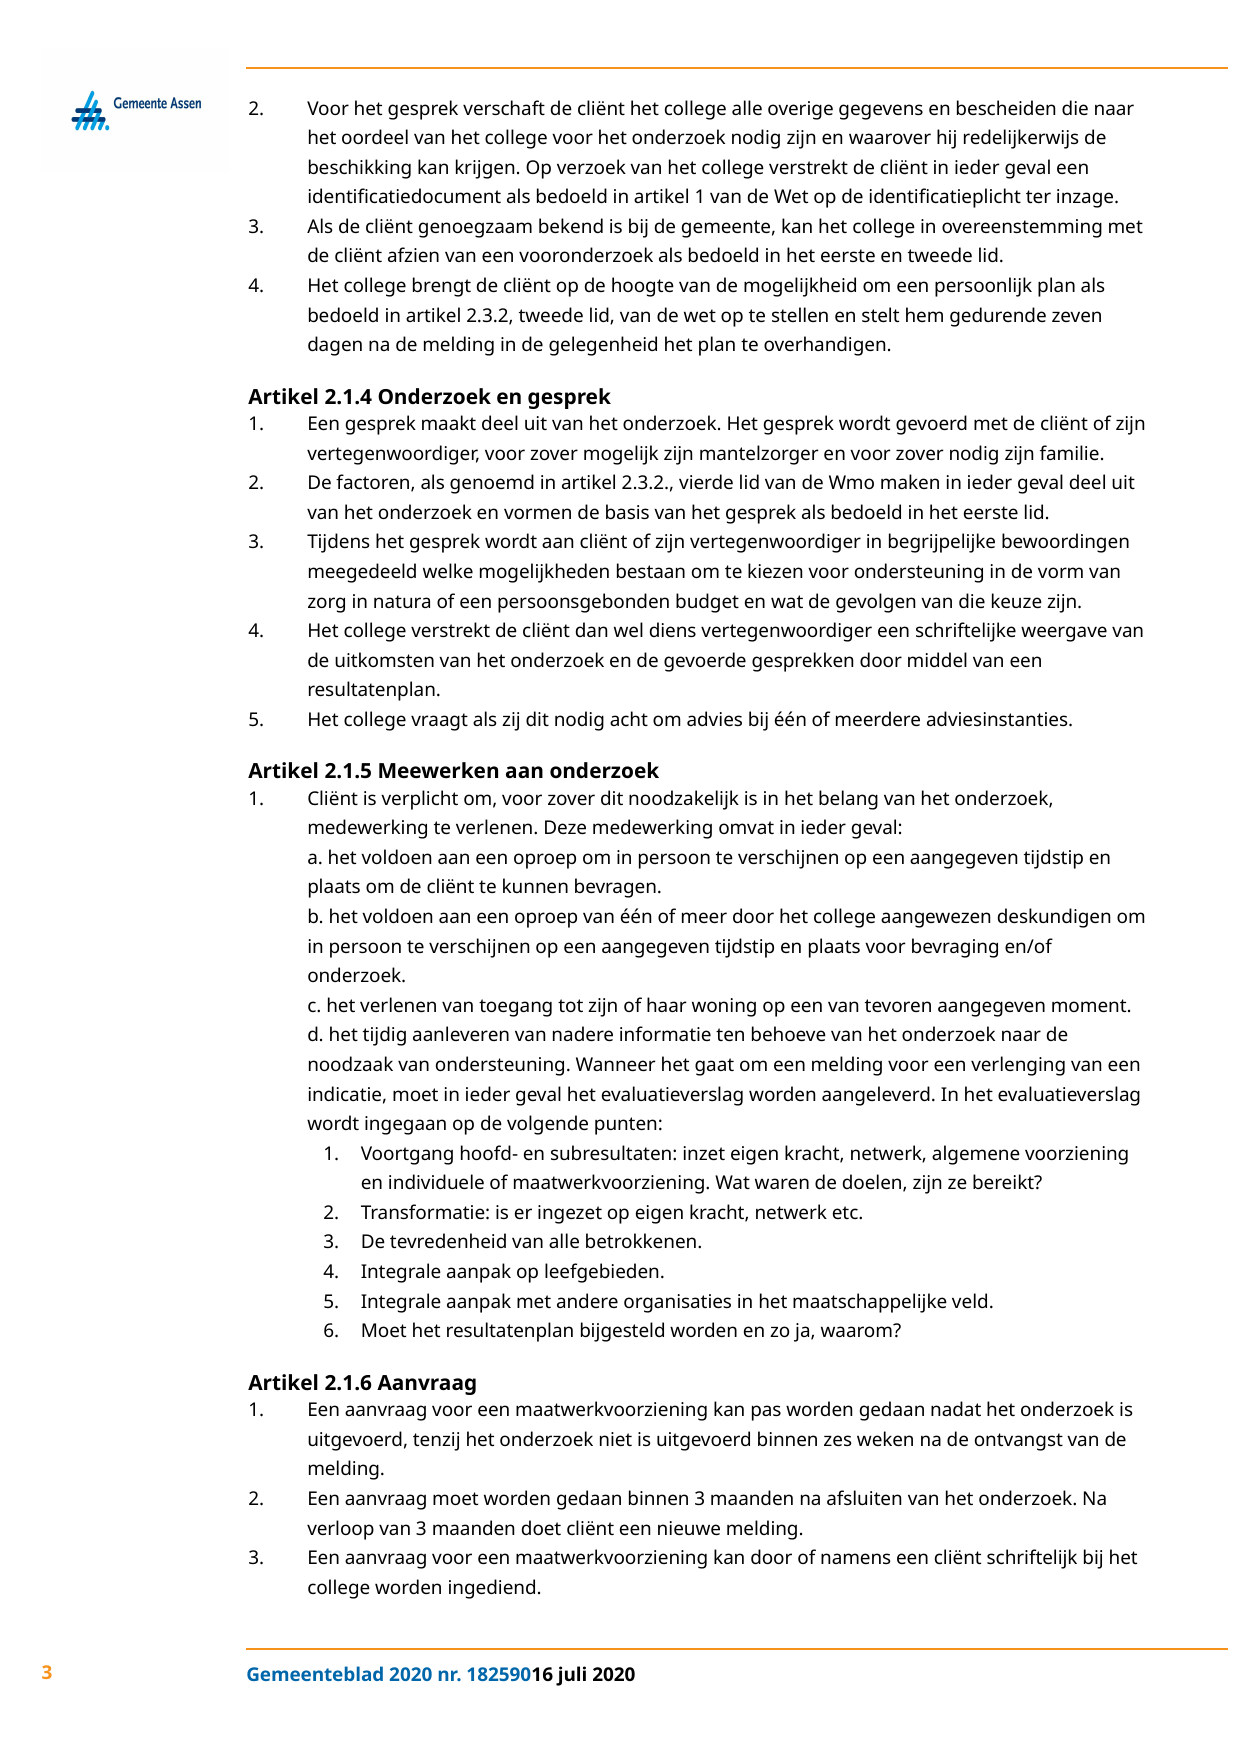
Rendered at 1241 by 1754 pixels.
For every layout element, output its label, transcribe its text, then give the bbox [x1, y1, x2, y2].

list Transformatie: is er ingezet op eigen kracht, netwerk etc. [323, 1199, 1152, 1225]
list Het college verstrekt de cliënt dan wel diens vertegenwoordiger een schriftelijke weergave van de uitkomsten van het onderzoek en de gevoerde gesprekken door middel van een resultatenplan. [248, 617, 1152, 702]
list Het college brengt de cliënt op de hoogte van de mogelijkheid om een persoonlijk plan als bedoeld in artikel 2.3.2, tweede lid, van de wet op te stellen en stelt hem gedurende zeven dagen na de melding in de gelegenheid het plan te overhandigen. [248, 272, 1152, 357]
list Moet het resultatenplan bijgesteld worden en zo ja, waarom? [323, 1317, 1152, 1343]
list De factoren, als genoemd in artikel 2.3.2., vierde lid van de Wmo maken in ieder geval deel uit van het onderzoek en vormen de basis van het gesprek als bedoeld in het eerste lid. [248, 469, 1152, 525]
list Tijdens het gesprek wordt aan cliënt of zijn vertegenwoordiger in begrijpelijke bewoordingen meegedeeld welke mogelijkheden bestaan om te kiezen voor ondersteuning in de vorm van zorg in natura of een persoonsgebonden budget en wat de gevolgen van die keuze zijn. [248, 529, 1152, 613]
list Cliënt is verplicht om, voor zover dit noodzakelijk is in het belang van het onderzoek, medewerking te verlenen. Deze medewerking omvat in ieder geval: [248, 785, 1152, 840]
text Artikel 2.1.4 Onderzoek en gesprek [248, 382, 1152, 410]
list Een aanvraag voor een maatwerkvoorziening kan pas worden gedaan nadat het onderzoek is uitgevoerd, tenzij het onderzoek niet is uitgevoerd binnen zes weken na de ontvangst van de melding. [248, 1396, 1152, 1481]
list d. het tijdig aanleveren van nadere informatie ten behoeve van het onderzoek naar de noodzaak van ondersteuning. Wanneer het gaat om een melding voor een verlenging van een indicatie, moet in ieder geval het evaluatieverslag worden aangeleverd. In het evaluatieverslag wordt ingegaan op de volgende punten: [248, 1022, 1152, 1136]
list b. het voldoen aan een oproep van één of meer door het college aangewezen deskundigen om in persoon te verschijnen op een aangegeven tijdstip en plaats voor bevraging en/of onderzoek. [248, 903, 1152, 988]
text Artikel 2.1.5 Meewerken aan onderzoek [248, 757, 1152, 785]
list Voortgang hoofd- en subresultaten: inzet eigen kracht, netwerk, algemene voorziening en individuele of maatwerkvoorziening. Wat waren de doelen, zijn ze bereikt? [323, 1140, 1152, 1195]
list c. het verlenen van toegang tot zijn of haar woning op een van tevoren aangegeven moment. [248, 992, 1152, 1018]
text Artikel 2.1.6 Aanvraag [248, 1368, 1152, 1396]
list Een gesprek maakt deel uit van het onderzoek. Het gesprek wordt gevoerd met de cliënt of zijn vertegenwoordiger, voor zover mogelijk zijn mantelzorger en voor zover nodig zijn familie. [248, 410, 1152, 466]
picture [41, 47, 231, 172]
list Integrale aanpak met andere organisaties in het maatschappelijke veld. [323, 1288, 1152, 1314]
list Integrale aanpak op leefgebieden. [323, 1258, 1152, 1284]
list De tevredenheid van alle betrokkenen. [323, 1229, 1152, 1254]
list Voor het gesprek verschaft de cliënt het college alle overige gegevens en bescheiden die naar het oordeel van het college voor het onderzoek nodig zijn en waarover hij redelijkerwijs de beschikking kan krijgen. Op verzoek van het college verstrekt de cliënt in ieder geval een identificatiedocument als bedoeld in artikel 1 van de Wet op de identificatieplicht ter inzage. [248, 95, 1152, 209]
list a. het voldoen aan een oproep om in persoon te verschijnen op een aangegeven tijdstip en plaats om de cliënt te kunnen bevragen. [248, 844, 1152, 899]
list Een aanvraag voor een maatwerkvoorziening kan door of namens een cliënt schriftelijk bij het college worden ingediend. [248, 1544, 1152, 1599]
list Het college vraagt als zij dit nodig acht om advies bij één of meerdere adviesinstanties. [248, 706, 1152, 732]
list Een aanvraag moet worden gedaan binnen 3 maanden na afsluiten van het onderzoek. Na verloop van 3 maanden doet cliënt een nieuwe melding. [248, 1485, 1152, 1540]
list Als de cliënt genoegzaam bekend is bij de gemeente, kan het college in overeenstemming met de cliënt afzien van een vooronderzoek als bedoeld in het eerste en tweede lid. [248, 213, 1152, 268]
